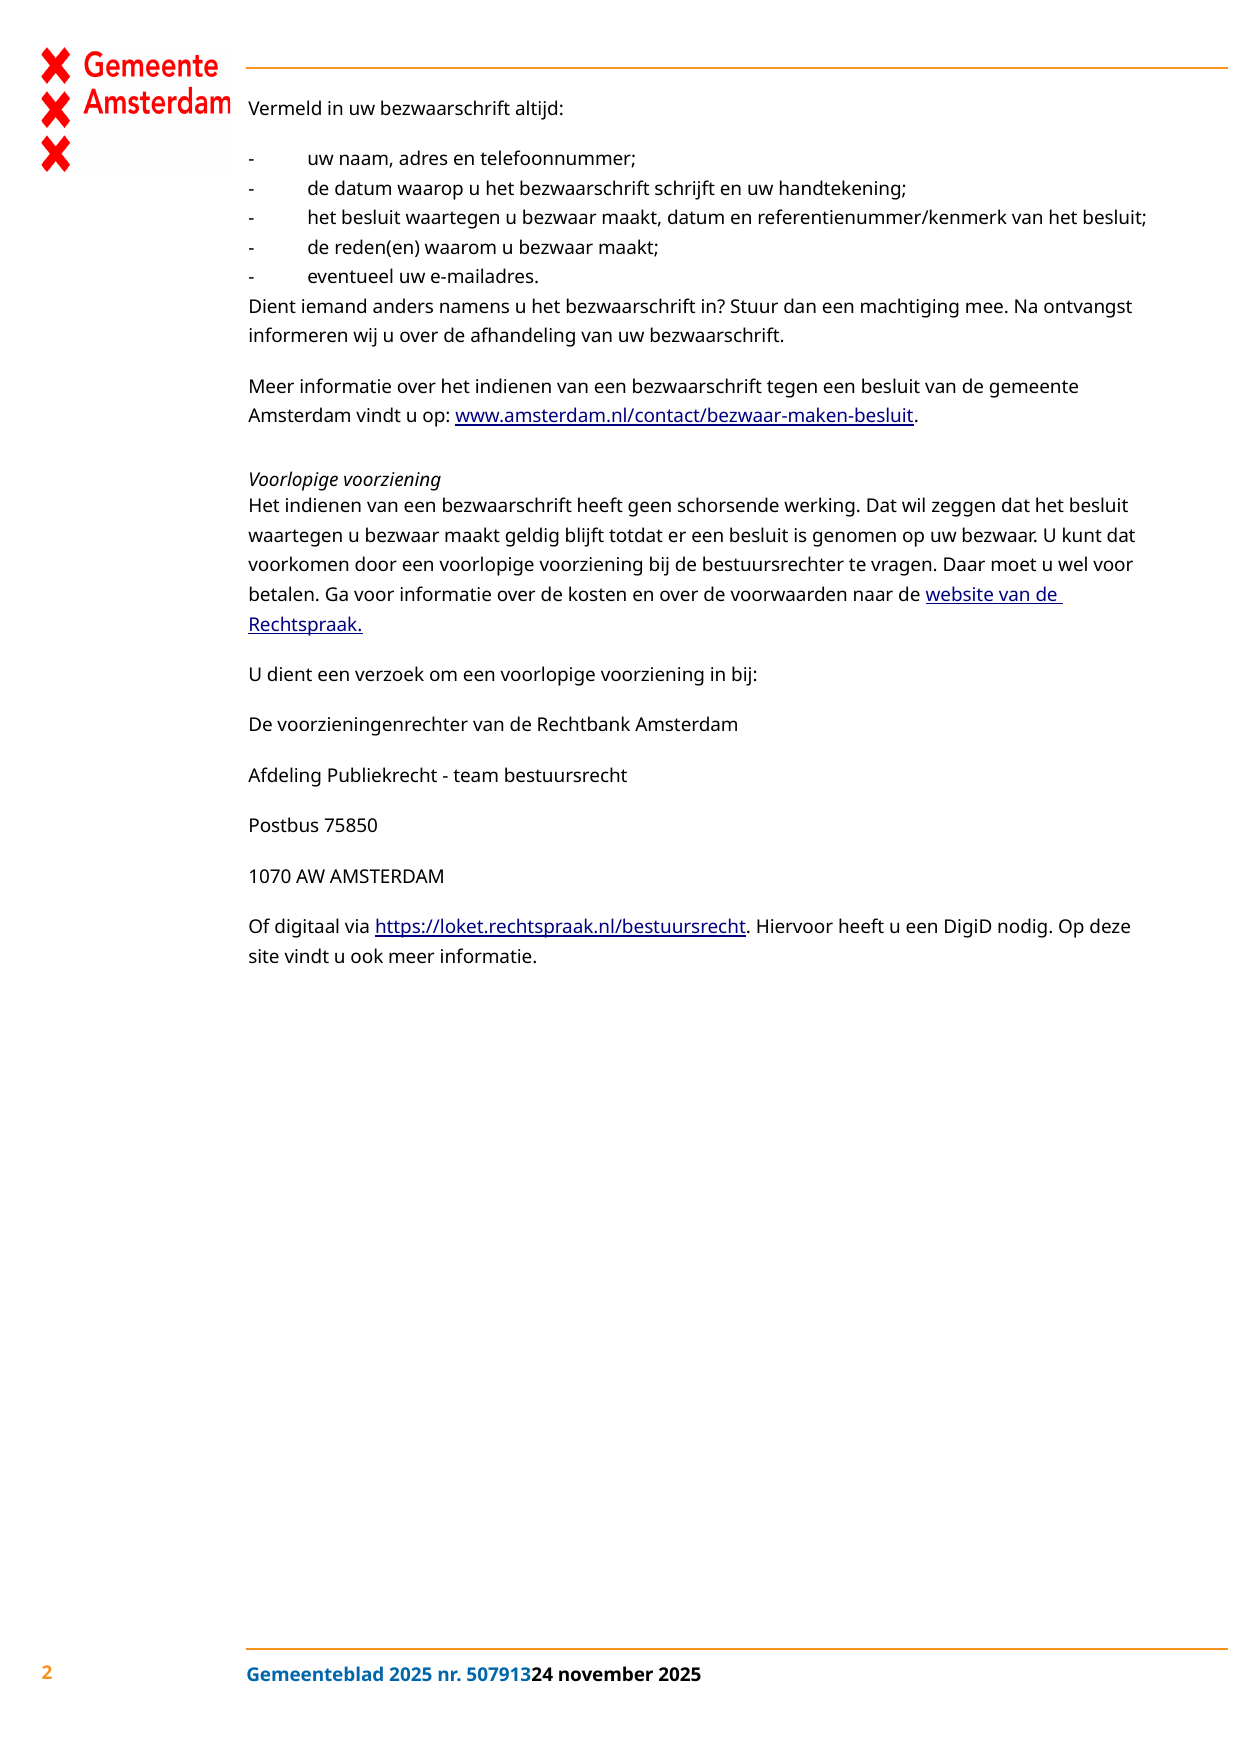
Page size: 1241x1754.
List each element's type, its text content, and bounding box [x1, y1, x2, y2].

text Afdeling Publiekrecht - team bestuursrecht [248, 762, 1152, 788]
text 1070 AW AMSTERDAM [248, 863, 1152, 888]
text U dient een verzoek om een voorlopige voorziening in bij: [248, 661, 1152, 687]
list eventueel uw e-mailadres. [248, 263, 1152, 289]
text Vermeld in uw bezwaarschrift altijd: [248, 95, 1152, 121]
text De voorzieningenrechter van de Rechtbank Amsterdam [248, 712, 1152, 737]
picture [41, 47, 231, 172]
text Of digitaal via https://loket.rechtspraak.nl/bestuursrecht. Hiervoor heeft u een DigiD nodig. Op deze site vindt u ook meer informatie. [248, 913, 1152, 968]
list de reden(en) waarom u bezwaar maakt; [248, 234, 1152, 260]
list de datum waarop u het bezwaarschrift schrijft en uw handtekening; [248, 175, 1152, 201]
text Meer informatie over het indienen van een bezwaarschrift tegen een besluit van de gemeente Amsterdam vindt u op: www.amsterdam.nl/contact/bezwaar-maken-besluit. [248, 373, 1152, 428]
list uw naam, adres en telefoonnummer; [248, 145, 1152, 171]
list het besluit waartegen u bezwaar maakt, datum en referentienummer/kenmerk van het besluit; [248, 204, 1152, 230]
text Het indienen van een bezwaarschrift heeft geen schorsende werking. Dat wil zeggen dat het besluit waartegen u bezwaar maakt geldig blijft totdat er een besluit is genomen op uw bezwaar. U kunt dat voorkomen door een voorlopige voorziening bij de bestuursrechter te vragen. Daar moet u wel voor betalen. Ga voor informatie over de kosten en over de voorwaarden naar de website van de Rechtspraak. [248, 492, 1152, 636]
text Postbus 75850 [248, 812, 1152, 838]
text Voorlopige voorziening [248, 467, 1152, 492]
text Dient iemand anders namens u het bezwaarschrift in? Stuur dan een machtiging mee. Na ontvangst informeren wij u over de afhandeling van uw bezwaarschrift. [248, 293, 1152, 348]
